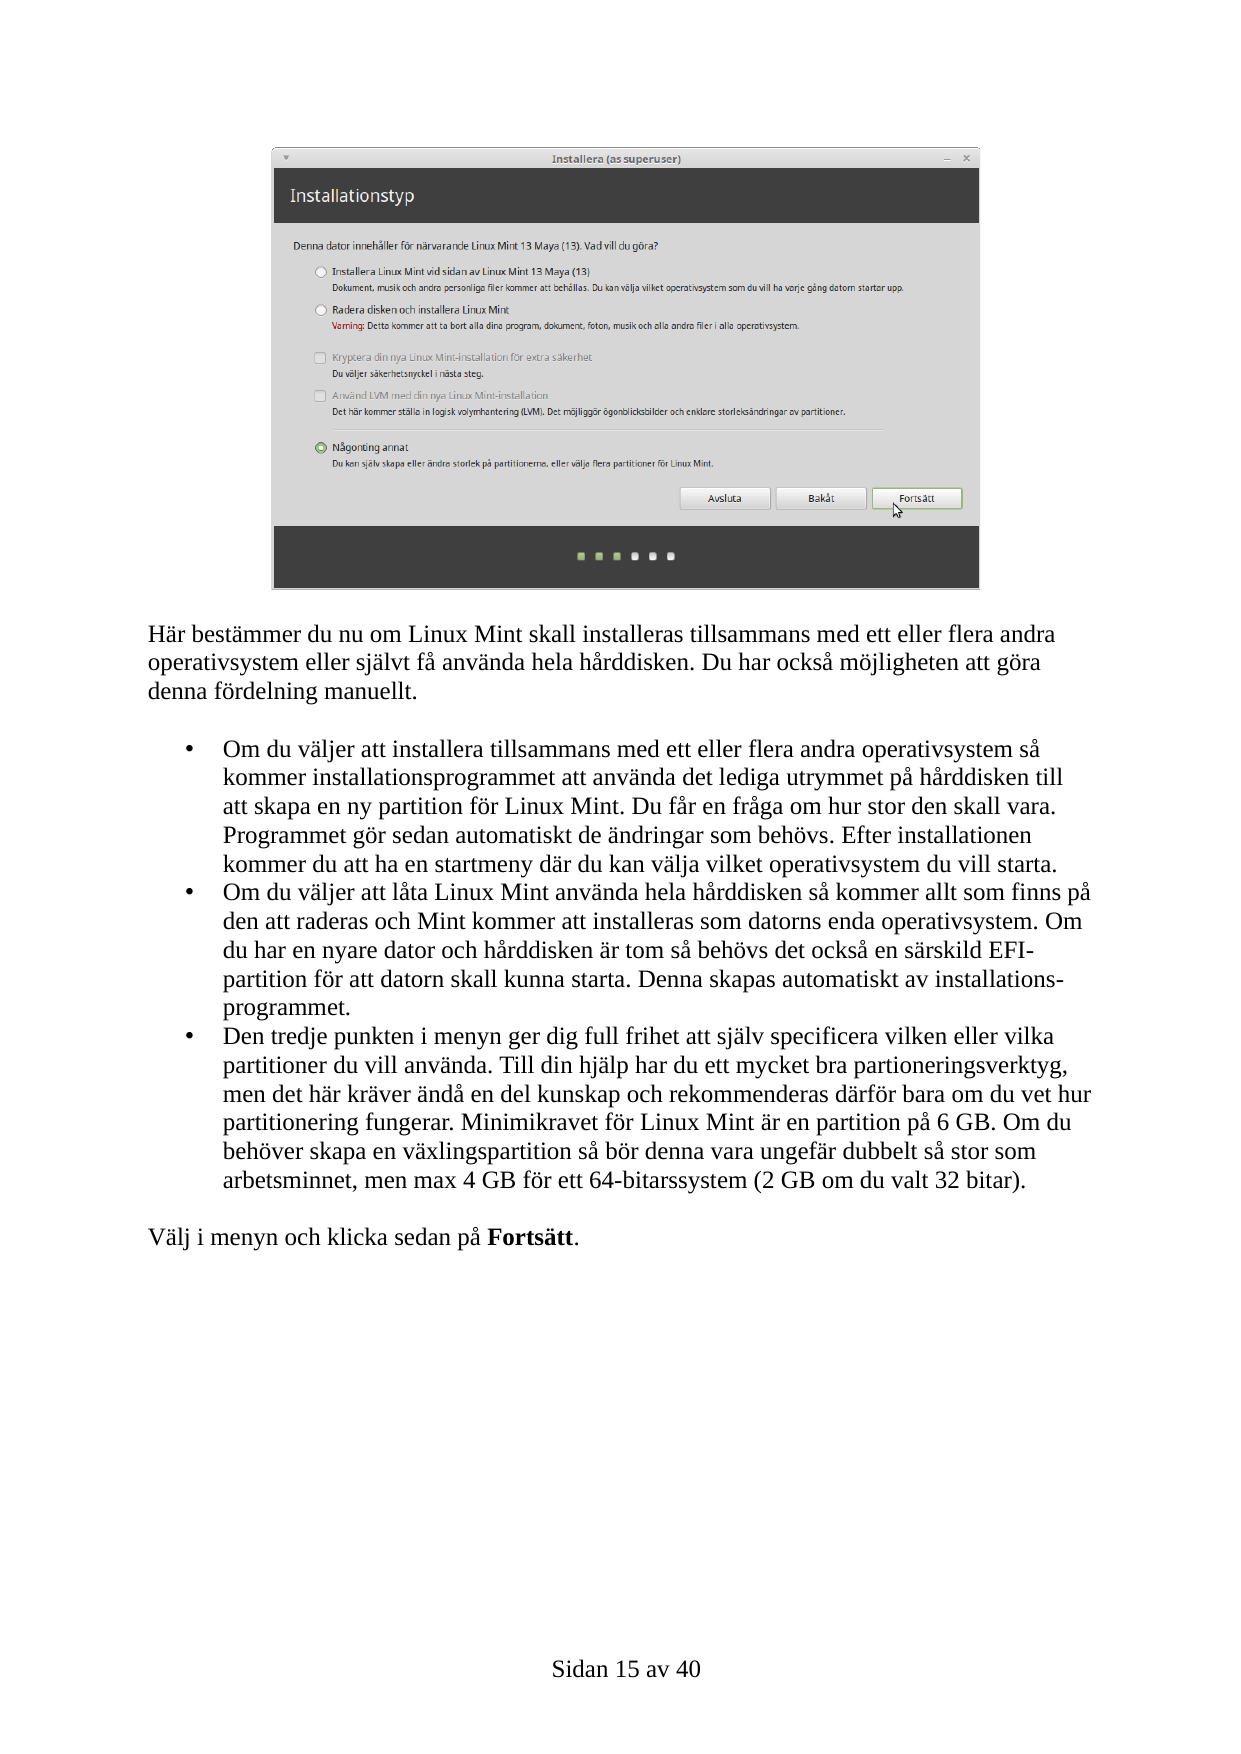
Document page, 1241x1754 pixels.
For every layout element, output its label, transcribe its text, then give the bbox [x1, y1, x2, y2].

list Om du väljer att installera tillsammans med ett eller flera andra operativsystem så kommer installationsprogrammet att använda det lediga utrymmet på hårddisken till att skapa en ny partition för Linux Mint. Du får en fråga om hur stor den skall vara. Programmet gör sedan automatiskt de ändringar som behövs. Efter installationen kommer du att ha en startmeny där du kan välja vilket operativsystem du vill starta. [185, 734, 1104, 877]
text Välj i menyn och klicka sedan på Fortsätt. [148, 1222, 1104, 1251]
text Här bestämmer du nu om Linux Mint skall installeras tillsammans med ett eller flera andra operativsystem eller självt få använda hela hårddisken. Du har också möjligheten att göra denna fördelning manuellt. [148, 619, 1104, 705]
list Om du väljer att låta Linux Mint använda hela hårddisken så kommer allt som finns på den att raderas och Mint kommer att installeras som datorns enda operativsystem. Om du har en nyare dator och hårddisken är tom så behövs det också en särskild EFI-partition för att datorn skall kunna starta. Denna skapas automatiskt av installations­programmet. [185, 877, 1104, 1021]
picture [271, 147, 981, 590]
list Den tredje punkten i menyn ger dig full frihet att själv specificera vilken eller vilka partitioner du vill använda. Till din hjälp har du ett mycket bra partioneringsverktyg, men det här kräver ändå en del kunskap och rekommenderas därför bara om du vet hur partitionering fungerar. Minimikravet för Linux Mint är en partition på 6 GB. Om du behöver skapa en växlingspartition så bör denna vara ungefär dubbelt så stor som arbetsminnet, men max 4 GB för ett 64-bitarssystem (2 GB om du valt 32 bitar). [185, 1021, 1104, 1194]
